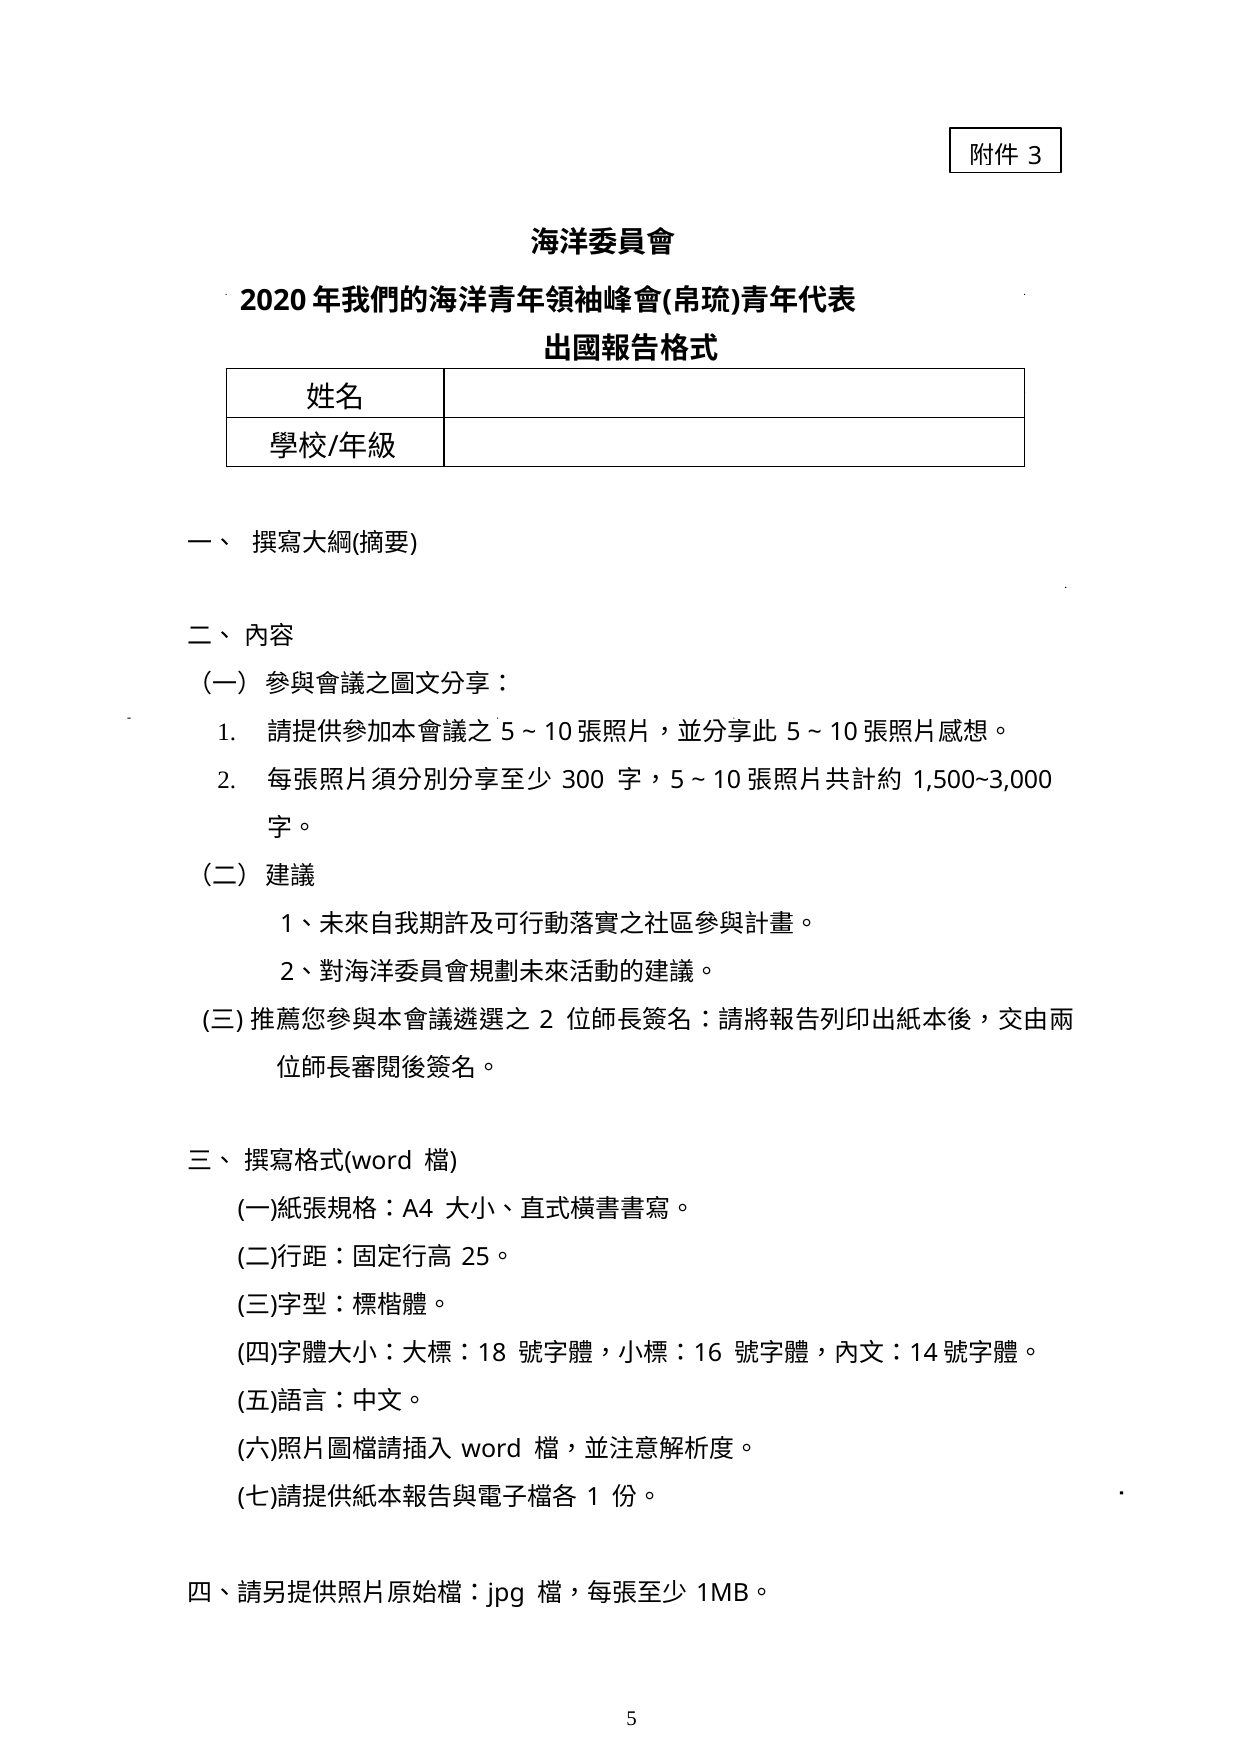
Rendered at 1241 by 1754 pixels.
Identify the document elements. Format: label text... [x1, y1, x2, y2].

table_cell 學校/年級 [227, 418, 443, 466]
text (七)請提供紙本報告與電子檔各1份。 [237, 1476, 1075, 1513]
text 海洋委員會 [501, 223, 865, 260]
text (六)照片圖檔請插入word檔，並注意解析度。 [237, 1428, 1075, 1465]
text (三)字型：標楷體。 [237, 1284, 1075, 1321]
text （二）建議 [187, 855, 1075, 892]
text 四、請另提供照片原始檔：jpg檔，每張至少1MB。 [187, 1572, 1075, 1609]
text 出國報告格式 [396, 320, 865, 368]
text 三、 撰寫格式(word檔) [187, 1141, 1075, 1177]
list 撰寫大綱(摘要) [187, 522, 1075, 558]
text (二)行距：固定行高25。 [237, 1236, 1075, 1273]
text 附件3 [965, 136, 1046, 165]
text (五)語言：中文。 [237, 1380, 1075, 1417]
text (一)紙張規格：A4大小、直式橫書書寫。 [237, 1188, 1075, 1225]
text (四)字體大小：大標：18號字體，小標：16號字體，內文：14號字體。 [237, 1332, 1075, 1369]
text （一）參與會議之圖文分享： [187, 663, 1075, 700]
list 請提供參加本會議之5~10張照片，並分享此5~10張照片感想。 [217, 702, 1067, 750]
list 每張照片須分別分享至少300字，5~10張照片共計約1,500~3,000字。 [217, 750, 1053, 846]
text 2、對海洋委員會規劃未來活動的建議。 [280, 951, 1075, 987]
table_cell [445, 418, 1024, 466]
text 1、未來自我期許及可行動落實之社區參與計畫。 [280, 903, 1075, 939]
text 2020年我們的海洋青年領袖峰會(帛琉)青年代表 [187, 281, 923, 318]
text 二、 內容 [187, 615, 1075, 652]
table_header [445, 369, 1024, 417]
text (三) 推薦您參與本會議遴選之2位師長簽名：請將報告列印出紙本後，交由兩位師長審閱後簽名。 [202, 990, 1075, 1086]
table_header 姓名 [227, 369, 443, 417]
